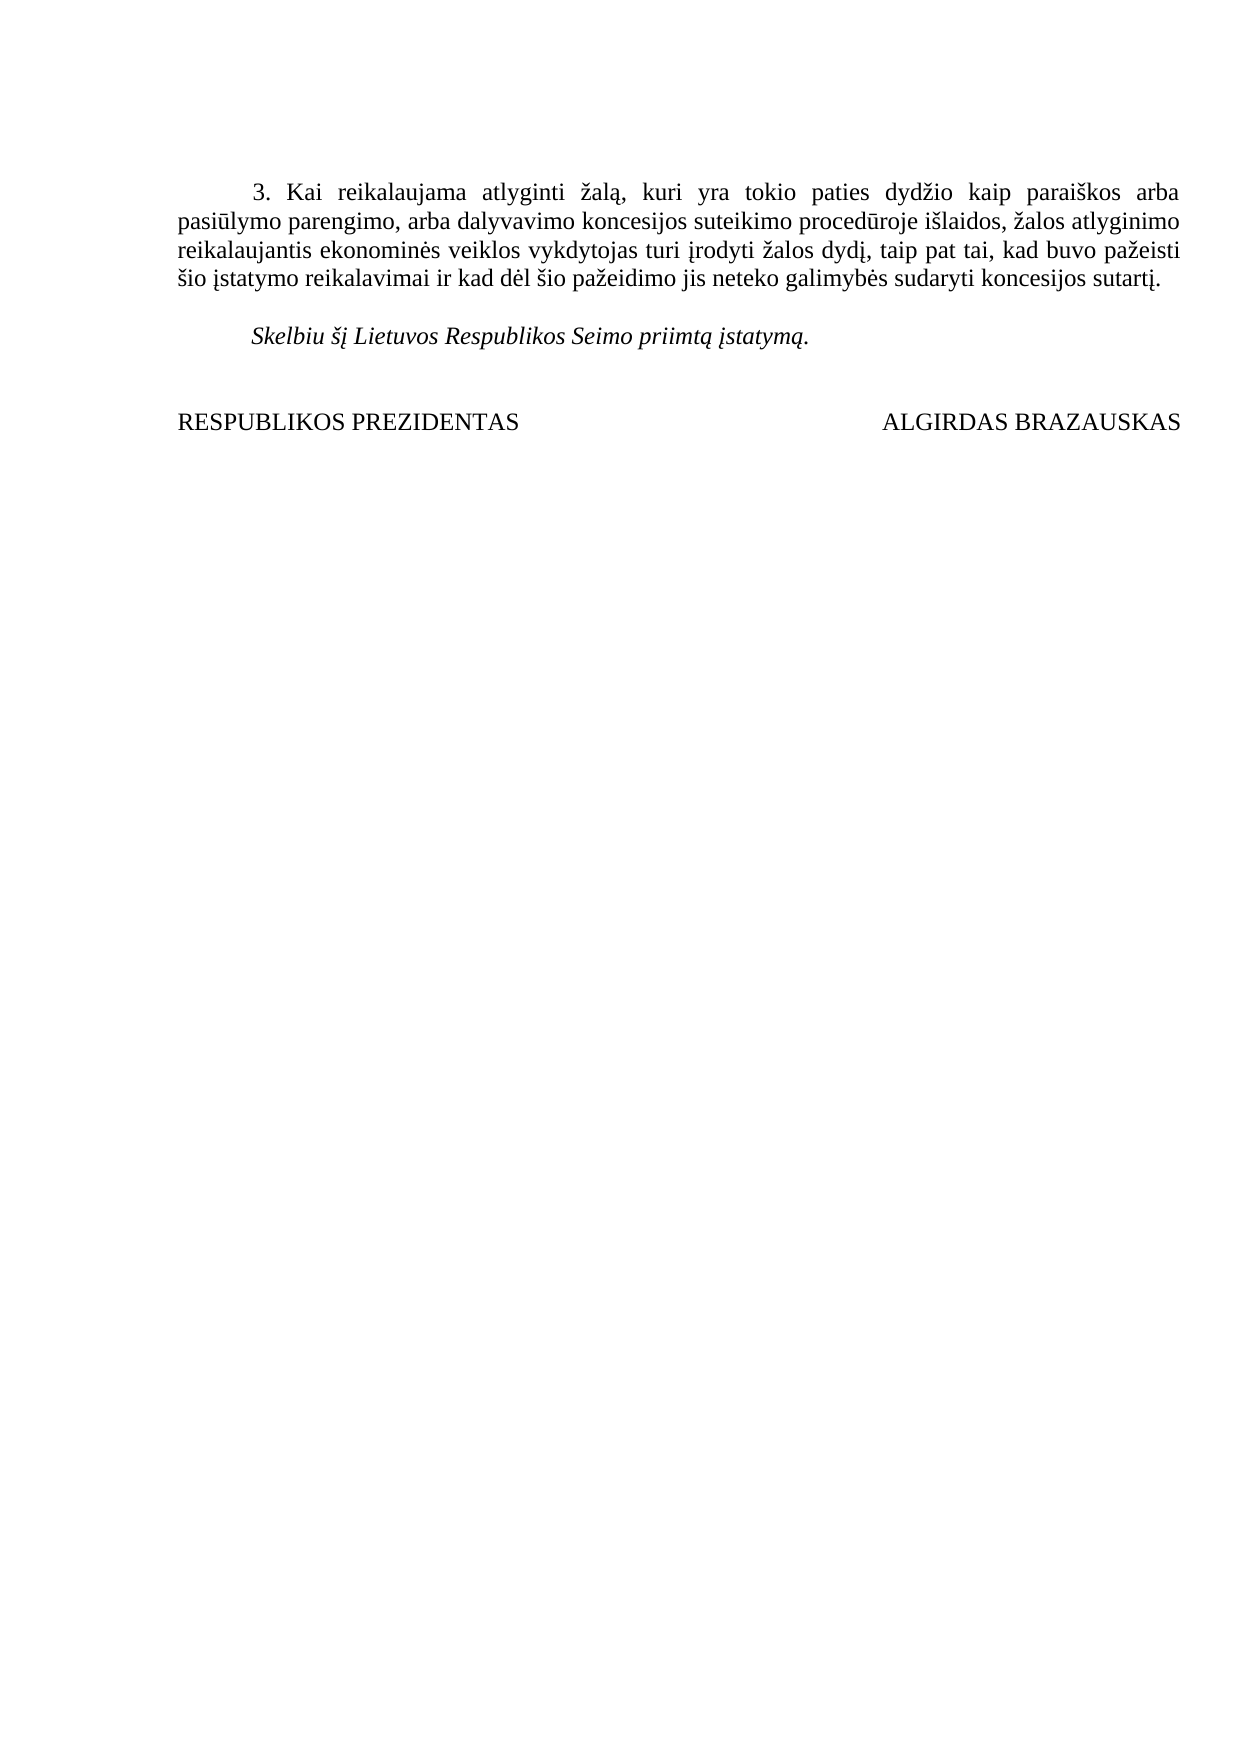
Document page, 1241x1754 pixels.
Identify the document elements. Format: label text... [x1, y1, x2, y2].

text 3. Kai reikalaujama atlyginti žalą, kuri yra tokio paties dydžio kaip paraiškos arba pasiūlymo parengimo, arba dalyvavimo koncesijos suteikimo procedūroje išlaidos, žalos atlyginimo reikalaujantis ekonominės veiklos vykdytojas turi įrodyti žalos dydį, taip pat tai, kad buvo pažeisti šio įstatymo reikalavimai ir kad dėl šio pažeidimo jis neteko galimybės sudaryti koncesijos sutartį. [177, 177, 1181, 292]
text Skelbiu šį Lietuvos Respublikos Seimo priimtą įstatymą. [177, 321, 1181, 350]
text RESPUBLIKOS PREZIDENTAS ALGIRDAS BRAZAUSKAS [177, 407, 1181, 436]
